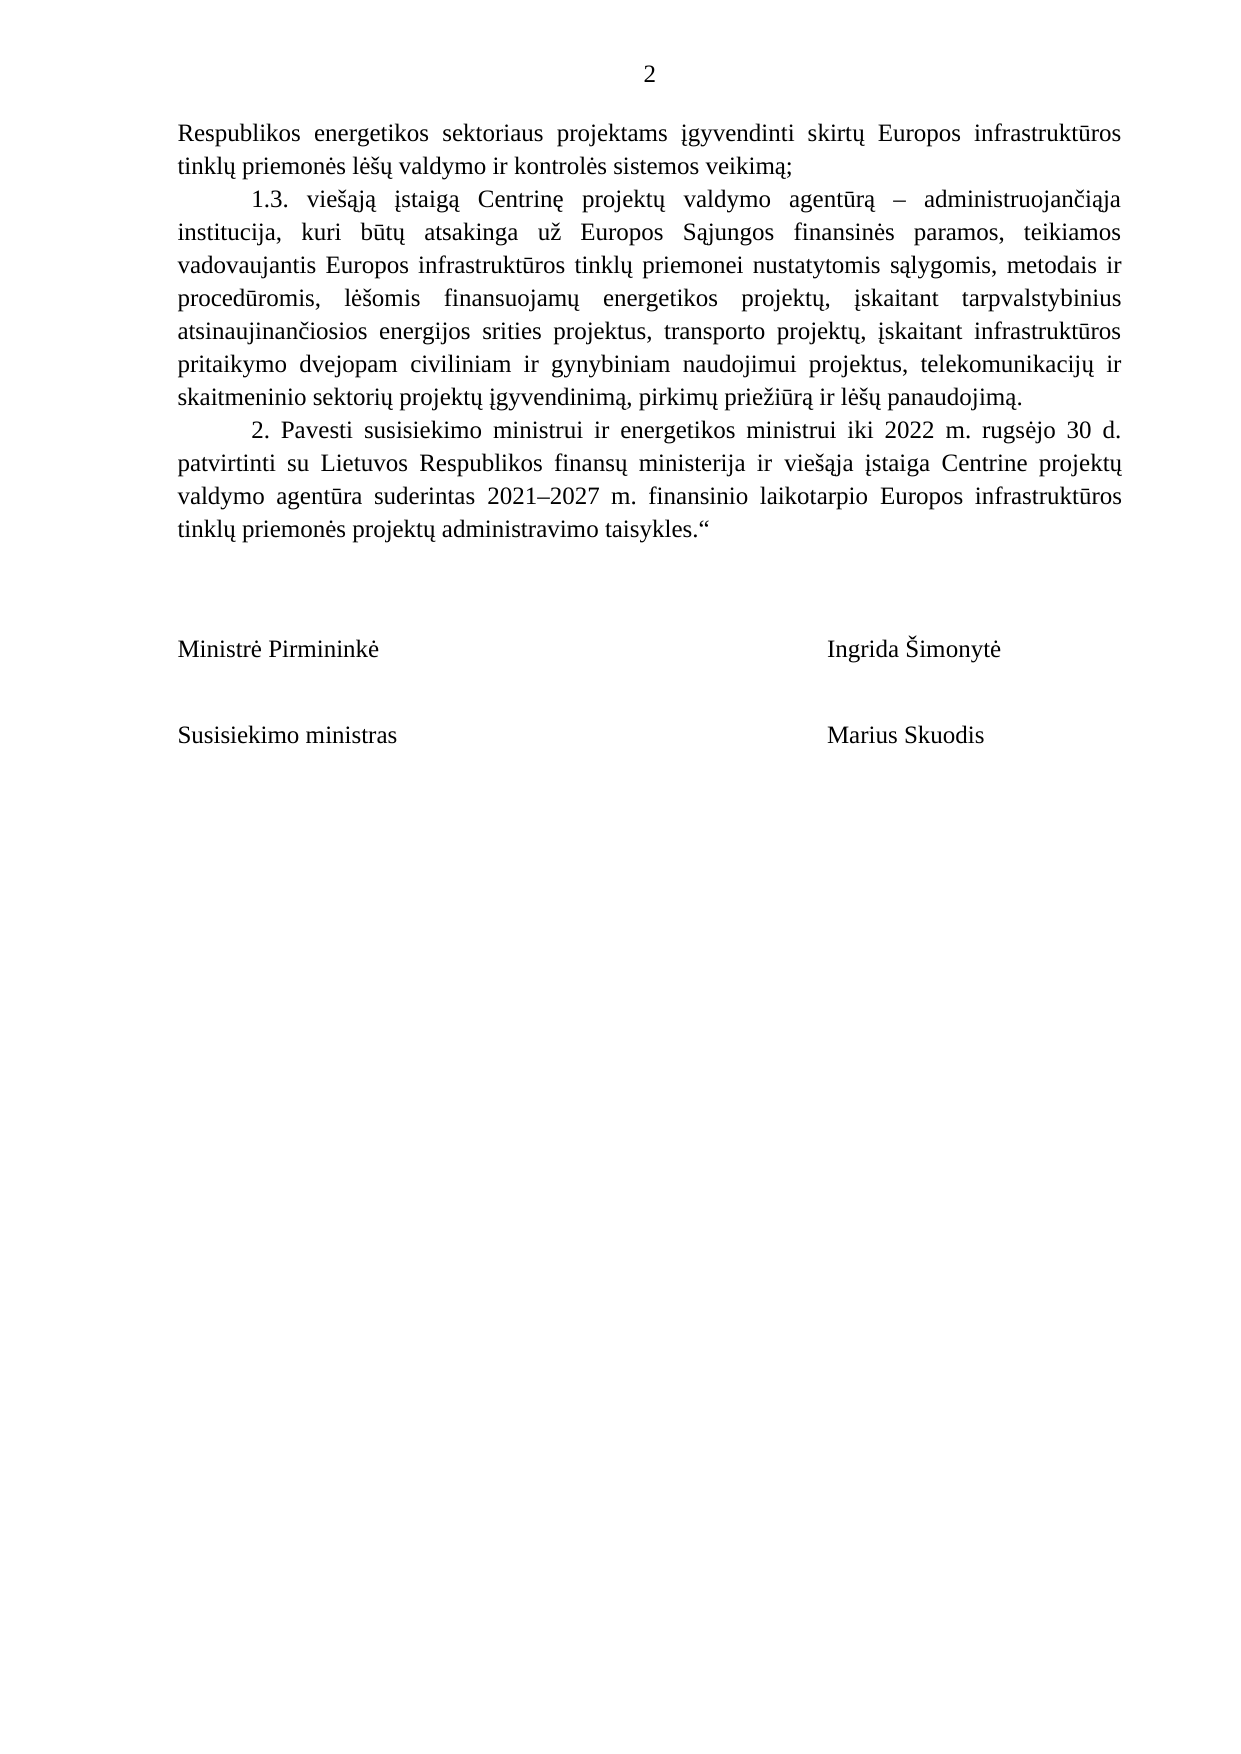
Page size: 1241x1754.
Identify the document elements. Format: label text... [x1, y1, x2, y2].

text Susisiekimo ministras Marius Skuodis [177, 720, 1122, 749]
text 2. Pavesti susisiekimo ministrui ir energetikos ministrui iki 2022 m. rugsėjo 30 d. patvirtinti su Lietuvos Respublikos finansų ministerija ir viešąja įstaiga Centrine projektų valdymo agentūra suderintas 2021–2027 m. finansinio laikotarpio Europos infrastruktūros tinklų priemonės projektų administravimo taisykles.“ [177, 415, 1122, 543]
text Ministrė Pirmininkė Ingrida Šimonytė [177, 634, 1122, 662]
text Respublikos energetikos sektoriaus projektams įgyvendinti skirtų Europos infrastruktūros tinklų priemonės lėšų valdymo ir kontrolės sistemos veikimą; [177, 118, 1122, 180]
text 1.3. viešąją įstaigą Centrinę projektų valdymo agentūrą – administruojančiąja institucija, kuri būtų atsakinga už Europos Sąjungos finansinės paramos, teikiamos vadovaujantis Europos infrastruktūros tinklų priemonei nustatytomis sąlygomis, metodais ir procedūromis, lėšomis finansuojamų energetikos projektų, įskaitant tarpvalstybinius atsinaujinančiosios energijos srities projektus, transporto projektų, įskaitant infrastruktūros pritaikymo dvejopam civiliniam ir gynybiniam naudojimui projektus, telekomunikacijų ir skaitmeninio sektorių projektų įgyvendinimą, pirkimų priežiūrą ir lėšų panaudojimą. [177, 184, 1122, 411]
